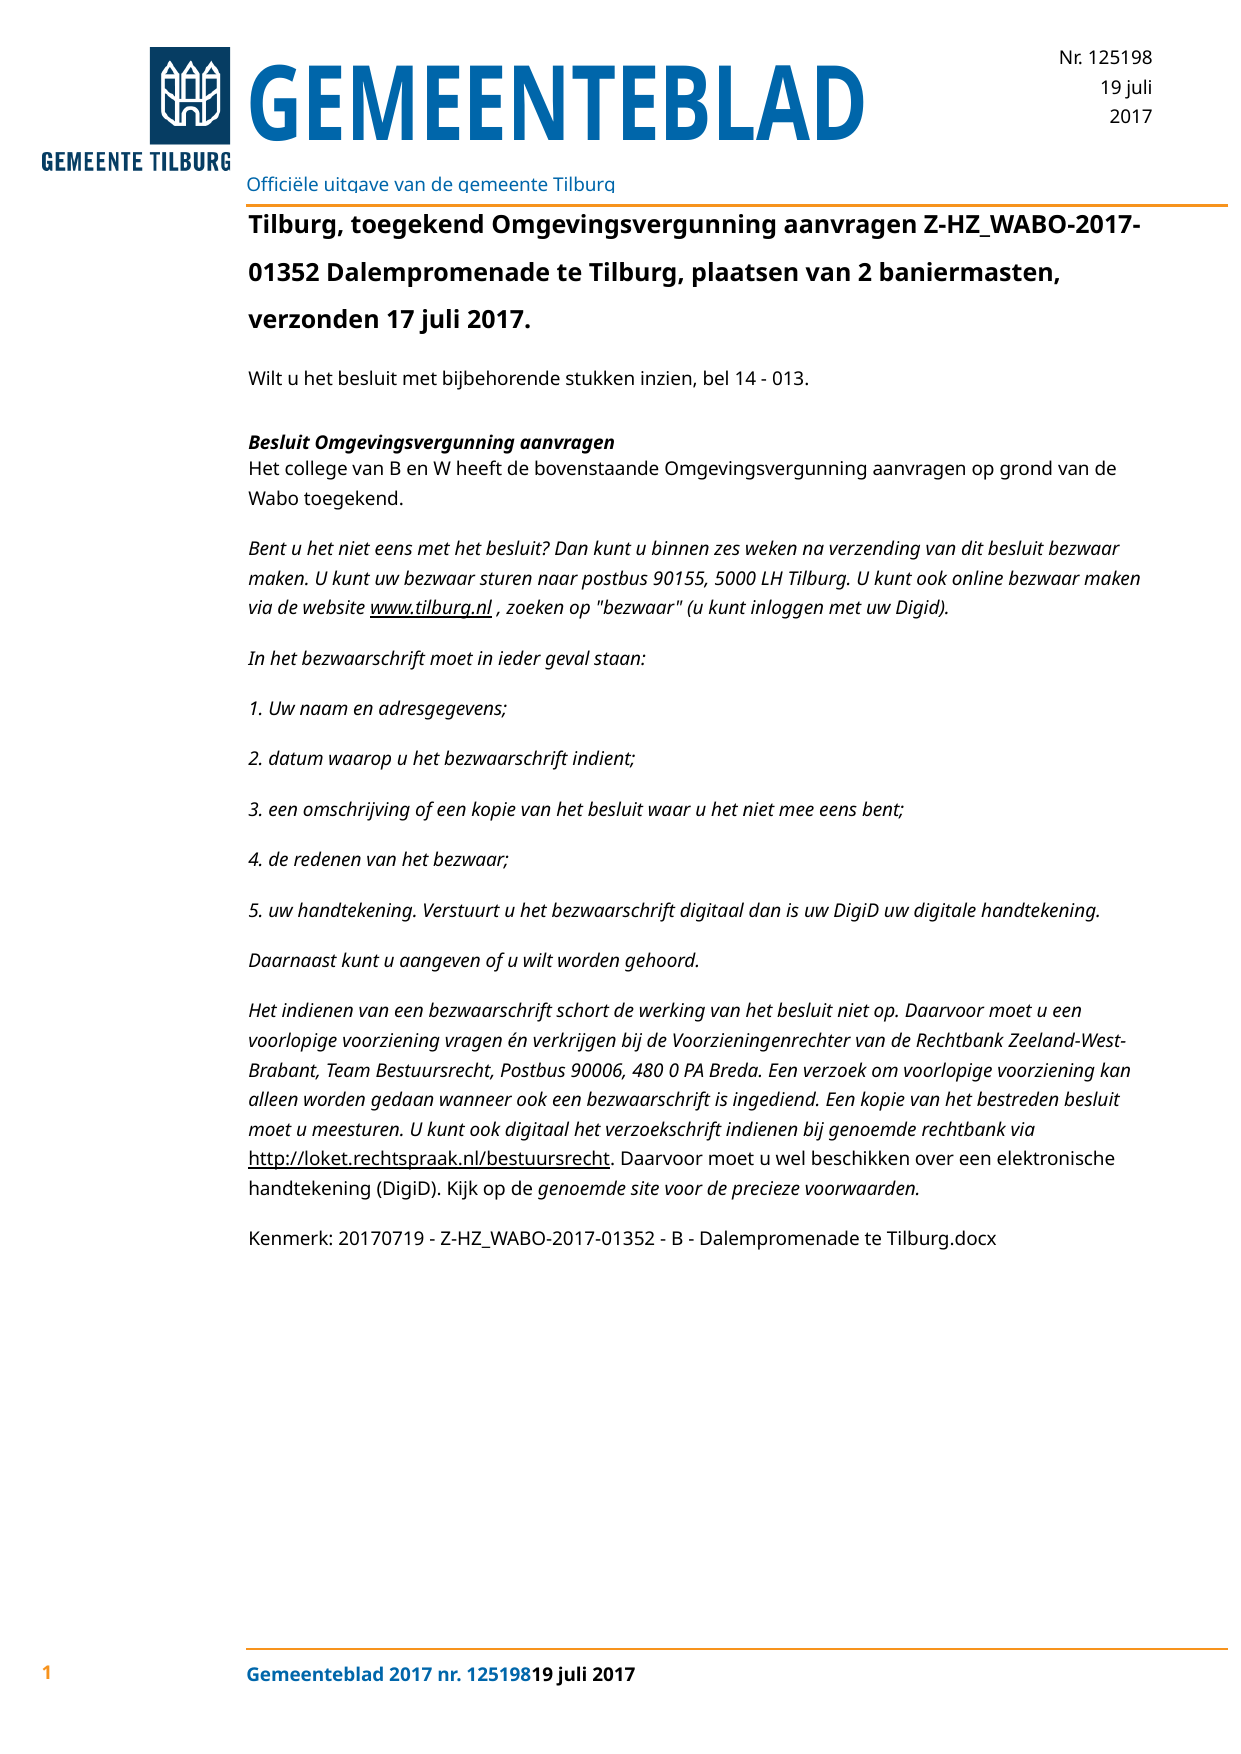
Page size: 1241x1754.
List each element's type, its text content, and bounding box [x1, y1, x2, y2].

text Tilburg, toegekend Omgevingsvergunning aanvragen Z-HZ_WABO-2017-01352 Dalempromenade te Tilburg, plaatsen van 2 baniermasten, verzonden 17 juli 2017. [248, 207, 1152, 336]
text Wilt u het besluit met bijbehorende stukken inzien, bel 14 - 013. [248, 366, 1152, 391]
text Bent u het niet eens met het besluit? Dan kunt u binnen zes weken na verzending van dit besluit bezwaar maken. U kunt uw bezwaar sturen naar postbus 90155, 5000 LH Tilburg. U kunt ook online bezwaar maken via de website www.tilburg.nl , zoeken op "bezwaar" (u kunt inloggen met uw Digid). [248, 535, 1152, 620]
picture [41, 47, 231, 172]
text 1. Uw naam en adresgegevens; [248, 695, 1152, 721]
text Kenmerk: 20170719 - Z-HZ_WABO-2017-01352 - B - Dalempromenade te Tilburg.docx [248, 1226, 1152, 1251]
text In het bezwaarschrift moet in ieder geval staan: [248, 645, 1152, 671]
text Daarnaast kunt u aangeven of u wilt worden gehoord. [248, 947, 1152, 973]
text 2. datum waarop u het bezwaarschrift indient; [248, 746, 1152, 771]
text Het indienen van een bezwaarschrift schort de werking van het besluit niet op. Daarvoor moet u een voorlopige voorziening vragen én verkrijgen bij de Voorzieningenrechter van de Rechtbank Zeeland-West-Brabant, Team Bestuursrecht, Postbus 90006, 480 0 PA Breda. Een verzoek om voorlopige voorziening kan alleen worden gedaan wanneer ook een bezwaarschrift is ingediend. Een kopie van het bestreden besluit moet u meesturen. U kunt ook digitaal het verzoekschrift indienen bij genoemde rechtbank via http://loket.rechtspraak.nl/bestuursrecht. Daarvoor moet u wel beschikken over een elektronische handtekening (DigiD). Kijk op de genoemde site voor de precieze voorwaarden. [248, 998, 1152, 1201]
text 5. uw handtekening. Verstuurt u het bezwaarschrift digitaal dan is uw DigiD uw digitale handtekening. [248, 897, 1152, 923]
text 4. de redenen van het bezwaar; [248, 846, 1152, 872]
text Het college van B en W heeft de bovenstaande Omgevingsvergunning aanvragen op grond van de Wabo toegekend. [248, 455, 1152, 511]
text Besluit Omgevingsvergunning aanvragen [248, 429, 1152, 455]
text 3. een omschrijving of een kopie van het besluit waar u het niet mee eens bent; [248, 796, 1152, 822]
